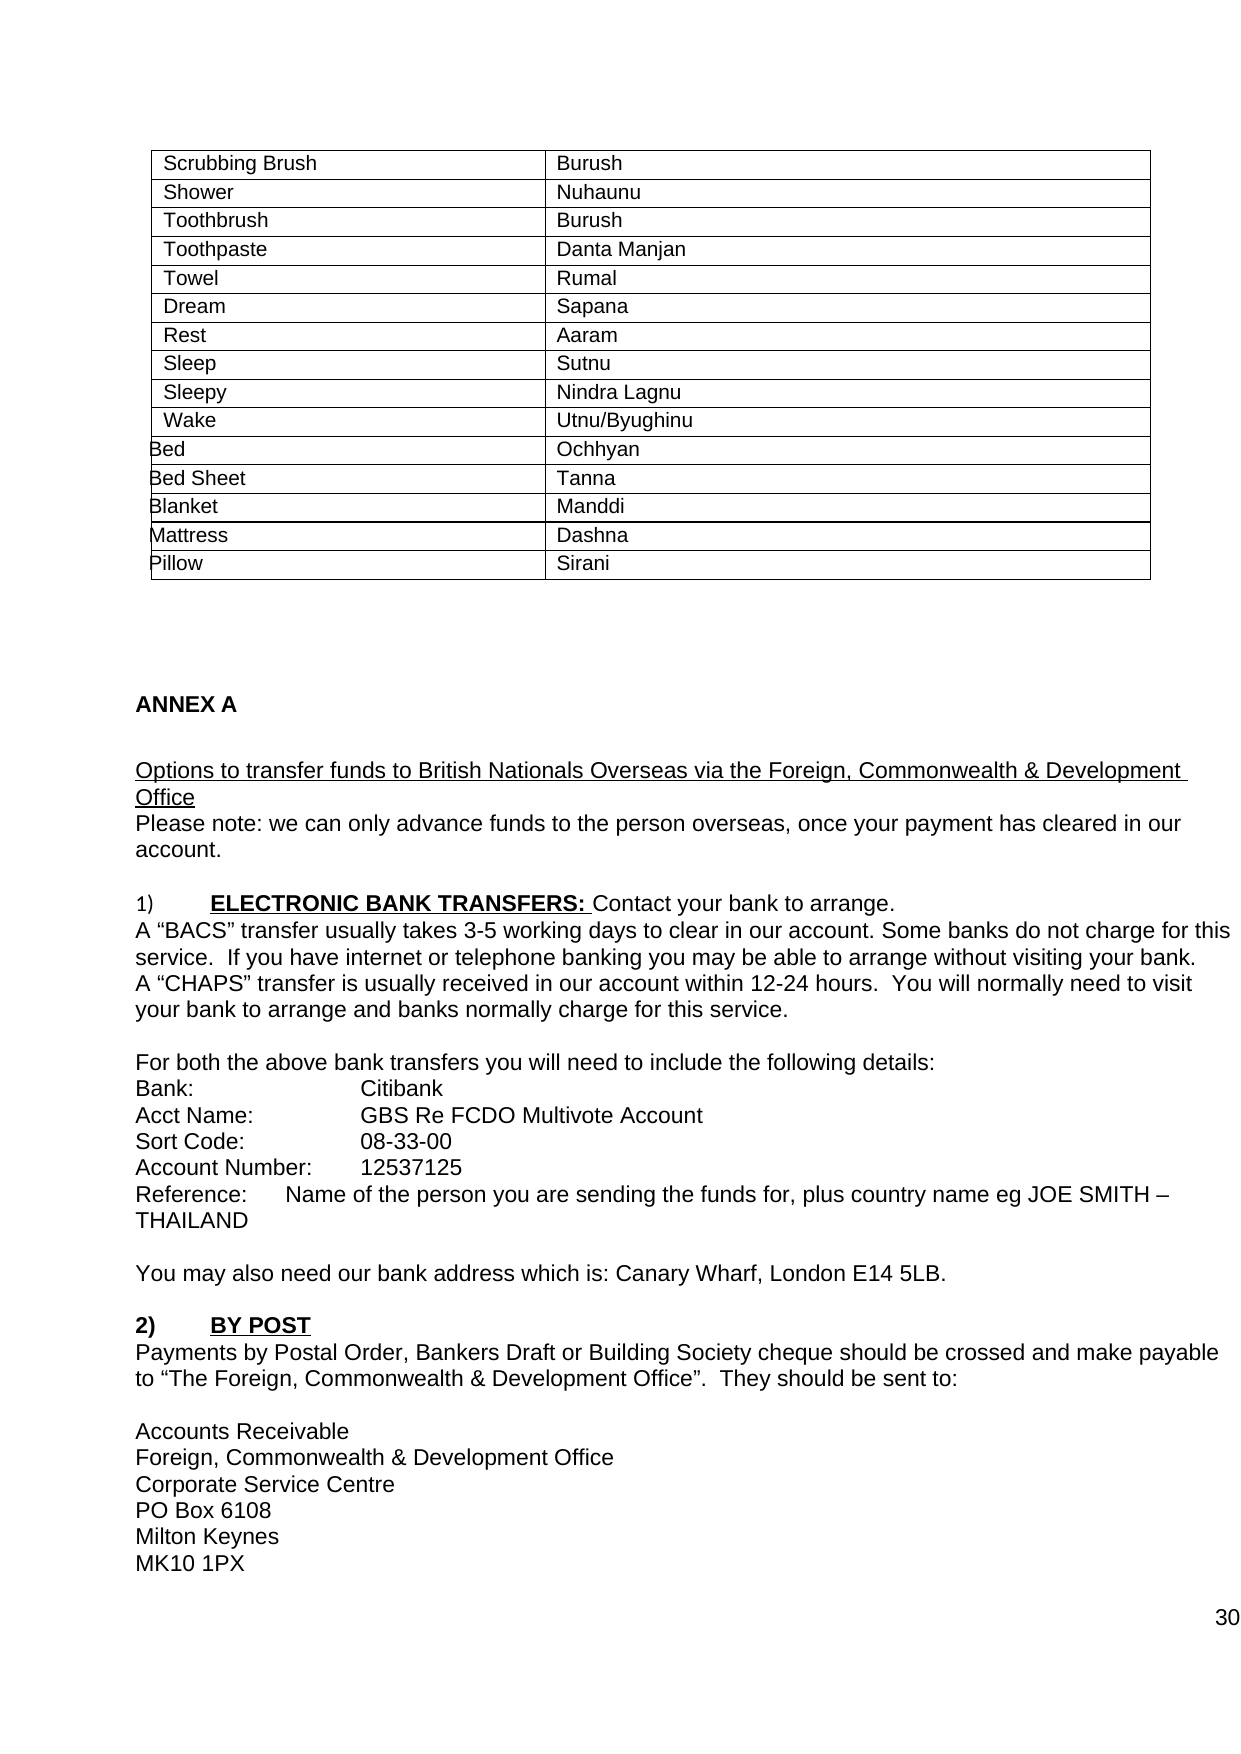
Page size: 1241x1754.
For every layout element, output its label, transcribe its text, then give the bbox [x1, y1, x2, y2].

text For both the above bank transfers you will need to include the following details: [135, 1049, 1240, 1075]
text Bank: Citibank [135, 1075, 1240, 1102]
table_cell Bed [152, 437, 545, 464]
table_cell Utnu/Byughinu [546, 408, 1150, 436]
text A “CHAPS” transfer is usually received in our account within 12-24 hours. You will normally need to visit your bank to arrange and banks normally charge for this service. [135, 970, 1240, 1023]
table_cell Wake [152, 408, 545, 436]
table_cell Nindra Lagnu [546, 380, 1150, 407]
text Foreign, Commonwealth & Development Office [135, 1444, 1240, 1471]
table_cell Rest [152, 323, 545, 350]
table_cell Danta Manjan [546, 237, 1150, 264]
text Please note: we can only advance funds to the person overseas, once your payment has cleared in our account. [135, 810, 1240, 863]
text Corporate Service Centre [135, 1471, 1240, 1497]
text PO Box 6108 [135, 1497, 1240, 1523]
table_cell Burush [546, 151, 1150, 178]
list BY POST [135, 1312, 1240, 1339]
table_cell Pillow [152, 551, 545, 578]
table_cell Sapana [546, 294, 1150, 322]
text Acct Name: GBS Re FCDO Multivote Account [135, 1102, 1240, 1128]
table_cell Dream [152, 294, 545, 322]
table_cell Mattress [152, 523, 545, 550]
table_cell Blanket [152, 494, 545, 521]
text Options to transfer funds to British Nationals Overseas via the Foreign, Commonwealth & Development Office [135, 757, 1240, 810]
table_cell Sleep [152, 351, 545, 379]
table_cell Toothpaste [152, 237, 545, 264]
text Milton Keynes [135, 1523, 1240, 1550]
table_cell Sutnu [546, 351, 1150, 379]
table_cell Bed Sheet [152, 465, 545, 493]
table_cell Tanna [546, 465, 1150, 493]
table_cell Aaram [546, 323, 1150, 350]
text Reference: Name of the person you are sending the funds for, plus country name eg JOE SMITH – THAILAND [135, 1181, 1240, 1233]
text Payments by Postal Order, Bankers Draft or Building Society cheque should be crossed and make payable to “The Foreign, Commonwealth & Development Office”. They should be sent to: [135, 1339, 1240, 1392]
table_cell Nuhaunu [546, 180, 1150, 207]
text Accounts Receivable [135, 1418, 1240, 1444]
table_cell Towel [152, 266, 545, 293]
text Account Number: 12537125 [135, 1154, 1240, 1181]
text Sort Code: 08-33-00 [135, 1128, 1240, 1154]
table_cell Sleepy [152, 380, 545, 407]
table_cell Shower [152, 180, 545, 207]
text MK10 1PX [135, 1550, 1240, 1576]
subtitle ANNEX A [135, 691, 1240, 717]
table_cell Scrubbing Brush [152, 151, 545, 178]
text A “BACS” transfer usually takes 3-5 working days to clear in our account. Some banks do not charge for this service. If you have internet or telephone banking you may be able to arrange without visiting your bank. [135, 917, 1240, 970]
table_cell Rumal [546, 266, 1150, 293]
table_cell Ochhyan [546, 437, 1150, 464]
text You may also need our bank address which is: Canary Wharf, London E14 5LB. [135, 1260, 1240, 1286]
table_cell Manddi [546, 494, 1150, 521]
list ELECTRONIC BANK TRANSFERS: Contact your bank to arrange. [135, 889, 1240, 917]
table_cell Sirani [546, 551, 1150, 578]
table_cell Dashna [546, 523, 1150, 550]
table_cell Burush [546, 208, 1150, 236]
table_cell Toothbrush [152, 208, 545, 236]
